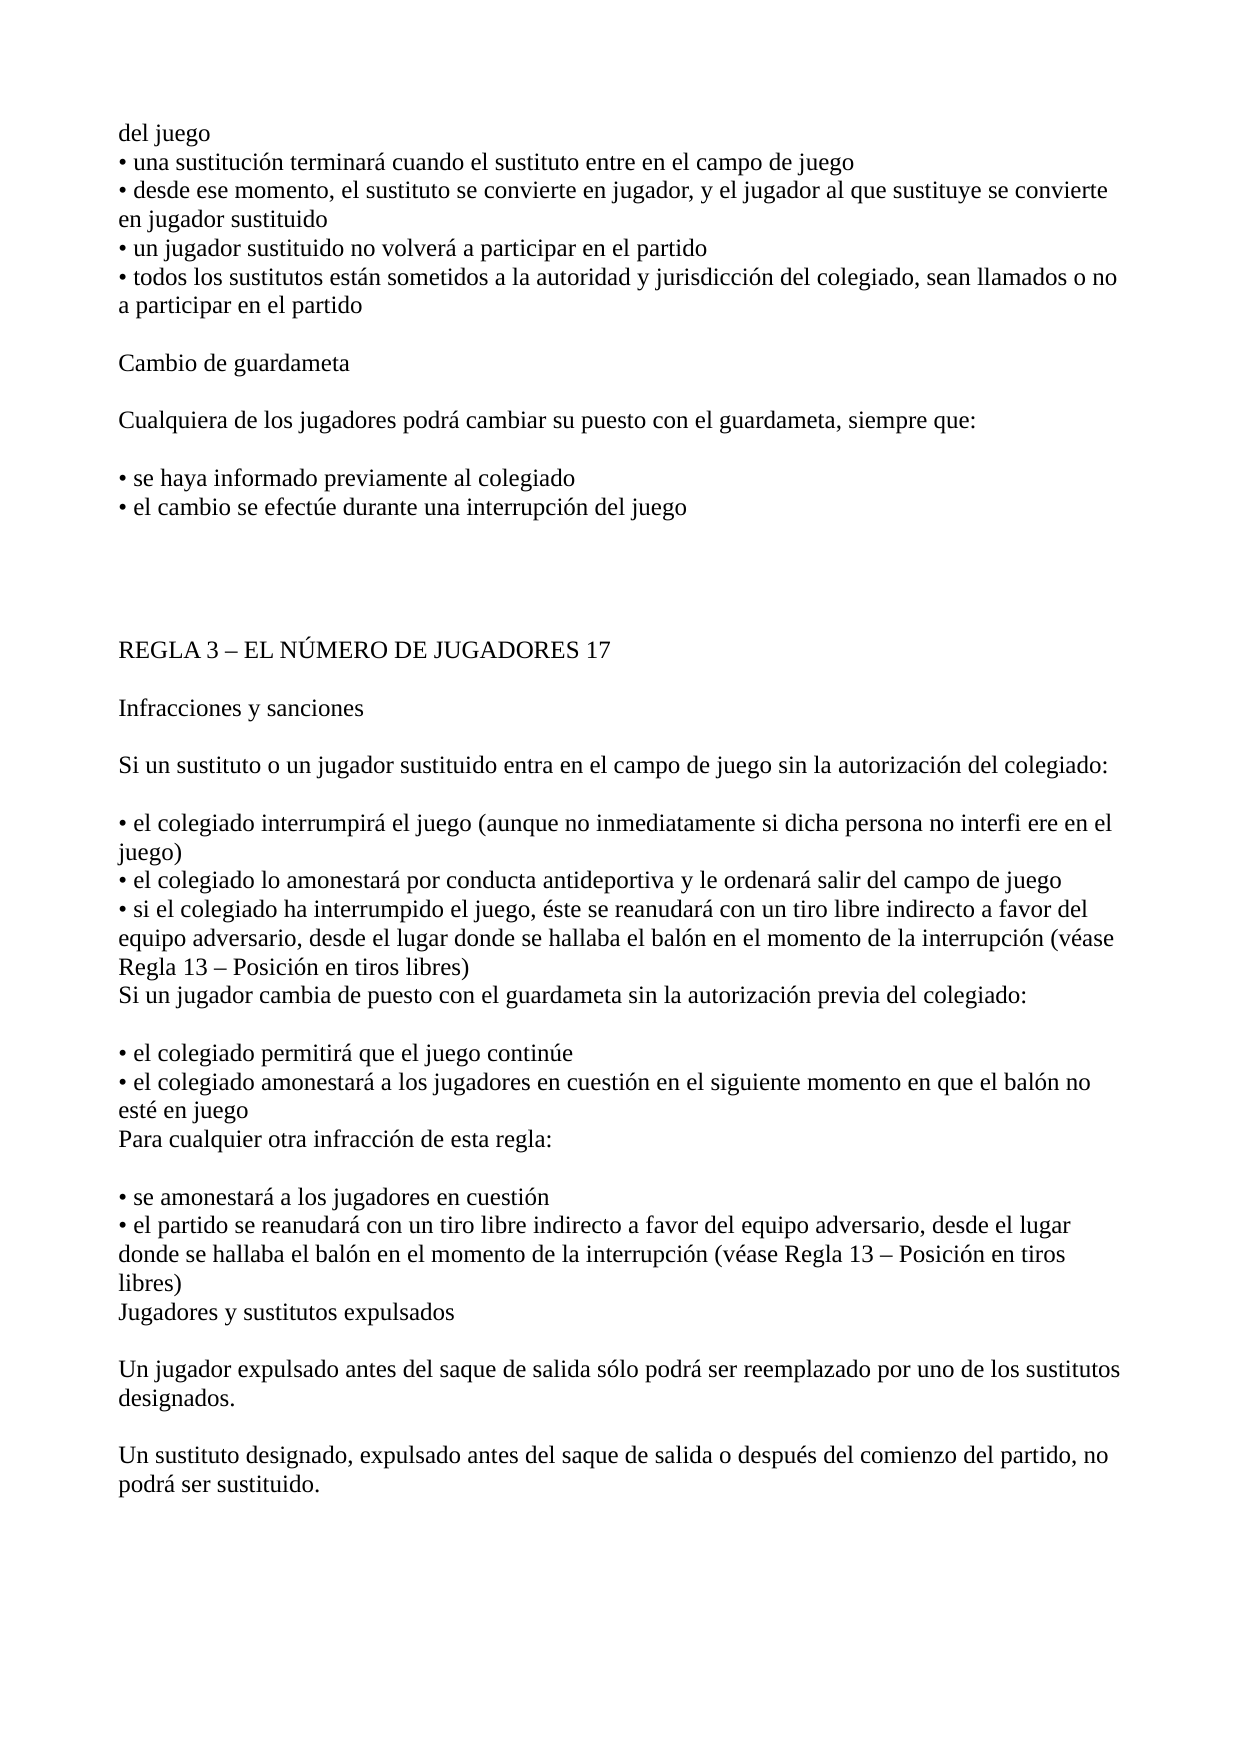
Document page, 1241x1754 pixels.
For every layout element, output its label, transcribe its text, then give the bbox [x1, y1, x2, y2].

text Si un jugador cambia de puesto con el guardameta sin la autorización previa del colegiado: [118, 981, 1122, 1009]
text • el cambio se efectúe durante una interrupción del juego [118, 492, 1122, 521]
text • todos los sustitutos están sometidos a la autoridad y jurisdicción del colegiado, sean llamados o no a participar en el partido [118, 262, 1122, 319]
text • una sustitución terminará cuando el sustituto entre en el campo de juego [118, 147, 1122, 176]
text • un jugador sustituido no volverá a participar en el partido [118, 233, 1122, 262]
text • el colegiado interrumpirá el juego (aunque no inmediatamente si dicha persona no interfi ere en el juego) [118, 808, 1122, 866]
text Cualquiera de los jugadores podrá cambiar su puesto con el guardameta, siempre que: [118, 406, 1122, 434]
text • se haya informado previamente al colegiado [118, 463, 1122, 492]
text • desde ese momento, el sustituto se convierte en jugador, y el jugador al que sustituye se convierte en jugador sustituido [118, 176, 1122, 233]
text Cambio de guardameta [118, 348, 1122, 377]
text • el colegiado amonestará a los jugadores en cuestión en el siguiente momento en que el balón no esté en juego [118, 1067, 1122, 1124]
text • el partido se reanudará con un tiro libre indirecto a favor del equipo adversario, desde el lugar donde se hallaba el balón en el momento de la interrupción (véase Regla 13 – Posición en tiros libres) [118, 1211, 1122, 1297]
text Un jugador expulsado antes del saque de salida sólo podrá ser reemplazado por uno de los sustitutos designados. [118, 1354, 1122, 1412]
text • el colegiado permitirá que el juego continúe [118, 1038, 1122, 1067]
text Si un sustituto o un jugador sustituido entra en el campo de juego sin la autorización del colegiado: [118, 751, 1122, 779]
text REGLA 3 – EL NÚMERO DE JUGADORES 17 [118, 636, 1122, 664]
text Para cualquier otra infracción de esta regla: [118, 1124, 1122, 1153]
text Jugadores y sustitutos expulsados [118, 1297, 1122, 1326]
text • el colegiado lo amonestará por conducta antideportiva y le ordenará salir del campo de juego [118, 866, 1122, 894]
text Infracciones y sanciones [118, 693, 1122, 722]
text • si el colegiado ha interrumpido el juego, éste se reanudará con un tiro libre indirecto a favor del equipo adversario, desde el lugar donde se hallaba el balón en el momento de la interrupción (véase Regla 13 – Posición en tiros libres) [118, 894, 1122, 981]
text Un sustituto designado, expulsado antes del saque de salida o después del comienzo del partido, no podrá ser sustituido. [118, 1441, 1122, 1498]
text • se amonestará a los jugadores en cuestión [118, 1182, 1122, 1211]
text del juego [118, 118, 1122, 147]
